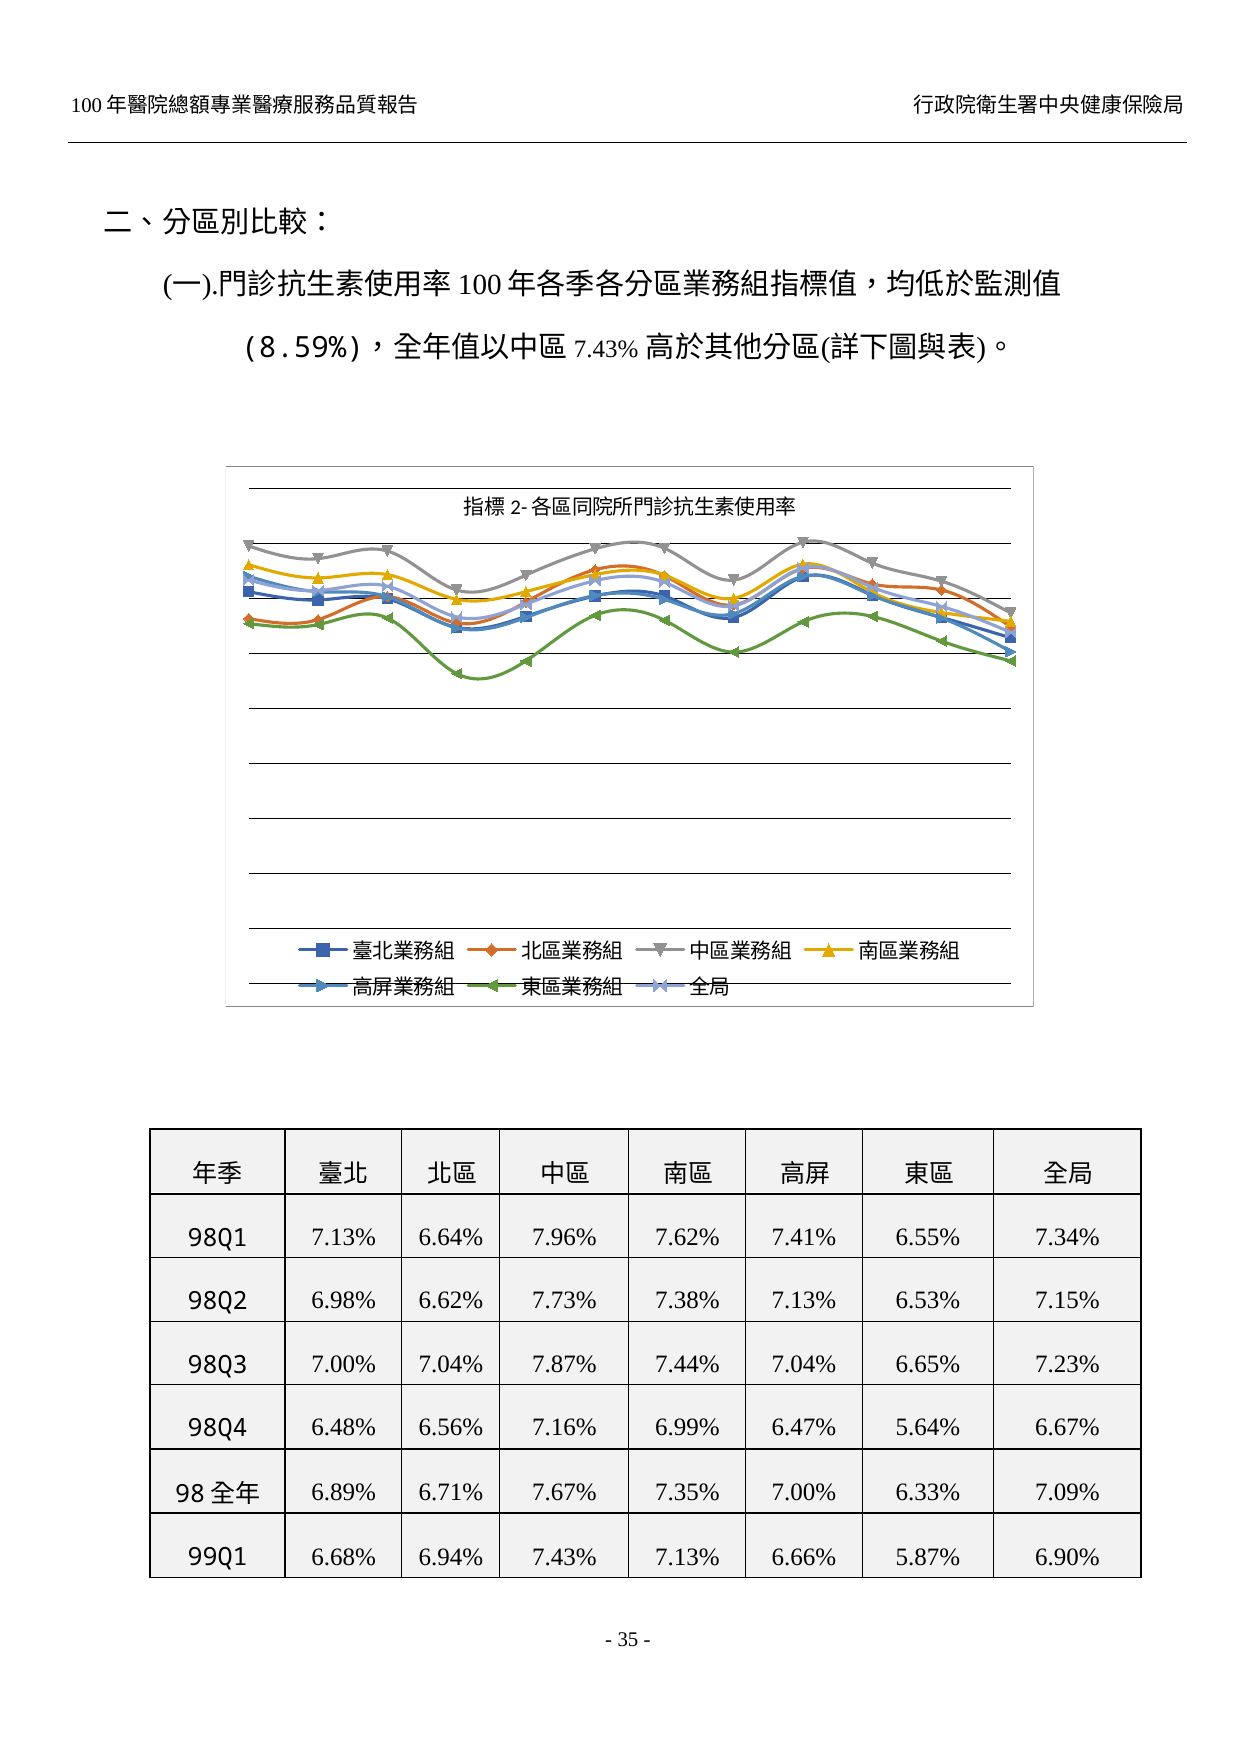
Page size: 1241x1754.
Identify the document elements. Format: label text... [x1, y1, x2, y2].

table_cell 6.64% [402, 1195, 499, 1257]
table_cell 7.73% [500, 1258, 628, 1321]
text 二、分區別比較： [103, 178, 1107, 240]
table_header 全局 [994, 1130, 1140, 1192]
table_cell 7.35% [629, 1450, 745, 1512]
table_cell 6.94% [402, 1514, 499, 1577]
table_header 中區 [500, 1130, 628, 1192]
table_header 北區 [402, 1130, 499, 1192]
table_cell 6.67% [994, 1385, 1140, 1448]
table_cell 6.48% [286, 1385, 401, 1448]
table_cell 6.71% [402, 1450, 499, 1512]
table_header 年季 [151, 1130, 284, 1192]
table_cell 7.67% [500, 1450, 628, 1512]
table_cell 98Q3 [151, 1322, 284, 1384]
table_cell 6.68% [286, 1514, 401, 1577]
table_cell 6.90% [994, 1514, 1140, 1577]
table_cell 7.43% [500, 1514, 628, 1577]
table_cell 7.44% [629, 1322, 745, 1384]
table_cell 98Q1 [151, 1195, 284, 1257]
table_cell 7.00% [746, 1450, 862, 1512]
table_cell 99Q1 [151, 1514, 284, 1577]
table_cell 7.13% [746, 1258, 862, 1321]
table_cell 6.99% [629, 1385, 745, 1448]
table_header 東區 [863, 1130, 993, 1192]
table_cell 7.87% [500, 1322, 628, 1384]
table_cell 6.66% [746, 1514, 862, 1577]
table_cell 98Q4 [151, 1385, 284, 1448]
table_cell 5.87% [863, 1514, 993, 1577]
table_cell 6.55% [863, 1195, 993, 1257]
table_cell 6.62% [402, 1258, 499, 1321]
table_cell 6.53% [863, 1258, 993, 1321]
table_cell 7.38% [629, 1258, 745, 1321]
table_cell 7.34% [994, 1195, 1140, 1257]
table_cell 6.56% [402, 1385, 499, 1448]
table_header 高屏 [746, 1130, 862, 1192]
table_cell 7.04% [402, 1322, 499, 1384]
table_cell 6.47% [746, 1385, 862, 1448]
table_cell 6.98% [286, 1258, 401, 1321]
table_cell 5.64% [863, 1385, 993, 1448]
table_cell 7.41% [746, 1195, 862, 1257]
table_cell 6.89% [286, 1450, 401, 1512]
table_cell 98Q2 [151, 1258, 284, 1321]
text (一).門診抗生素使用率100年各季各分區業務組指標值，均低於監測值(8.59%)，全年值以中區7.43% 高於其他分區(詳下圖與表)。 [163, 240, 1107, 365]
table_cell 7.04% [746, 1322, 862, 1384]
table_header 臺北 [286, 1130, 401, 1192]
table_cell 98全年 [151, 1450, 284, 1512]
table_cell 7.16% [500, 1385, 628, 1448]
table_cell 7.96% [500, 1195, 628, 1257]
table_cell 7.23% [994, 1322, 1140, 1384]
table_cell 7.13% [286, 1195, 401, 1257]
table_cell 6.33% [863, 1450, 993, 1512]
table_cell 7.00% [286, 1322, 401, 1384]
table_cell 7.09% [994, 1450, 1140, 1512]
table_cell 7.13% [629, 1514, 745, 1577]
table_cell 7.15% [994, 1258, 1140, 1321]
table_header 南區 [629, 1130, 745, 1192]
table_cell 7.62% [629, 1195, 745, 1257]
table_cell 6.65% [863, 1322, 993, 1384]
